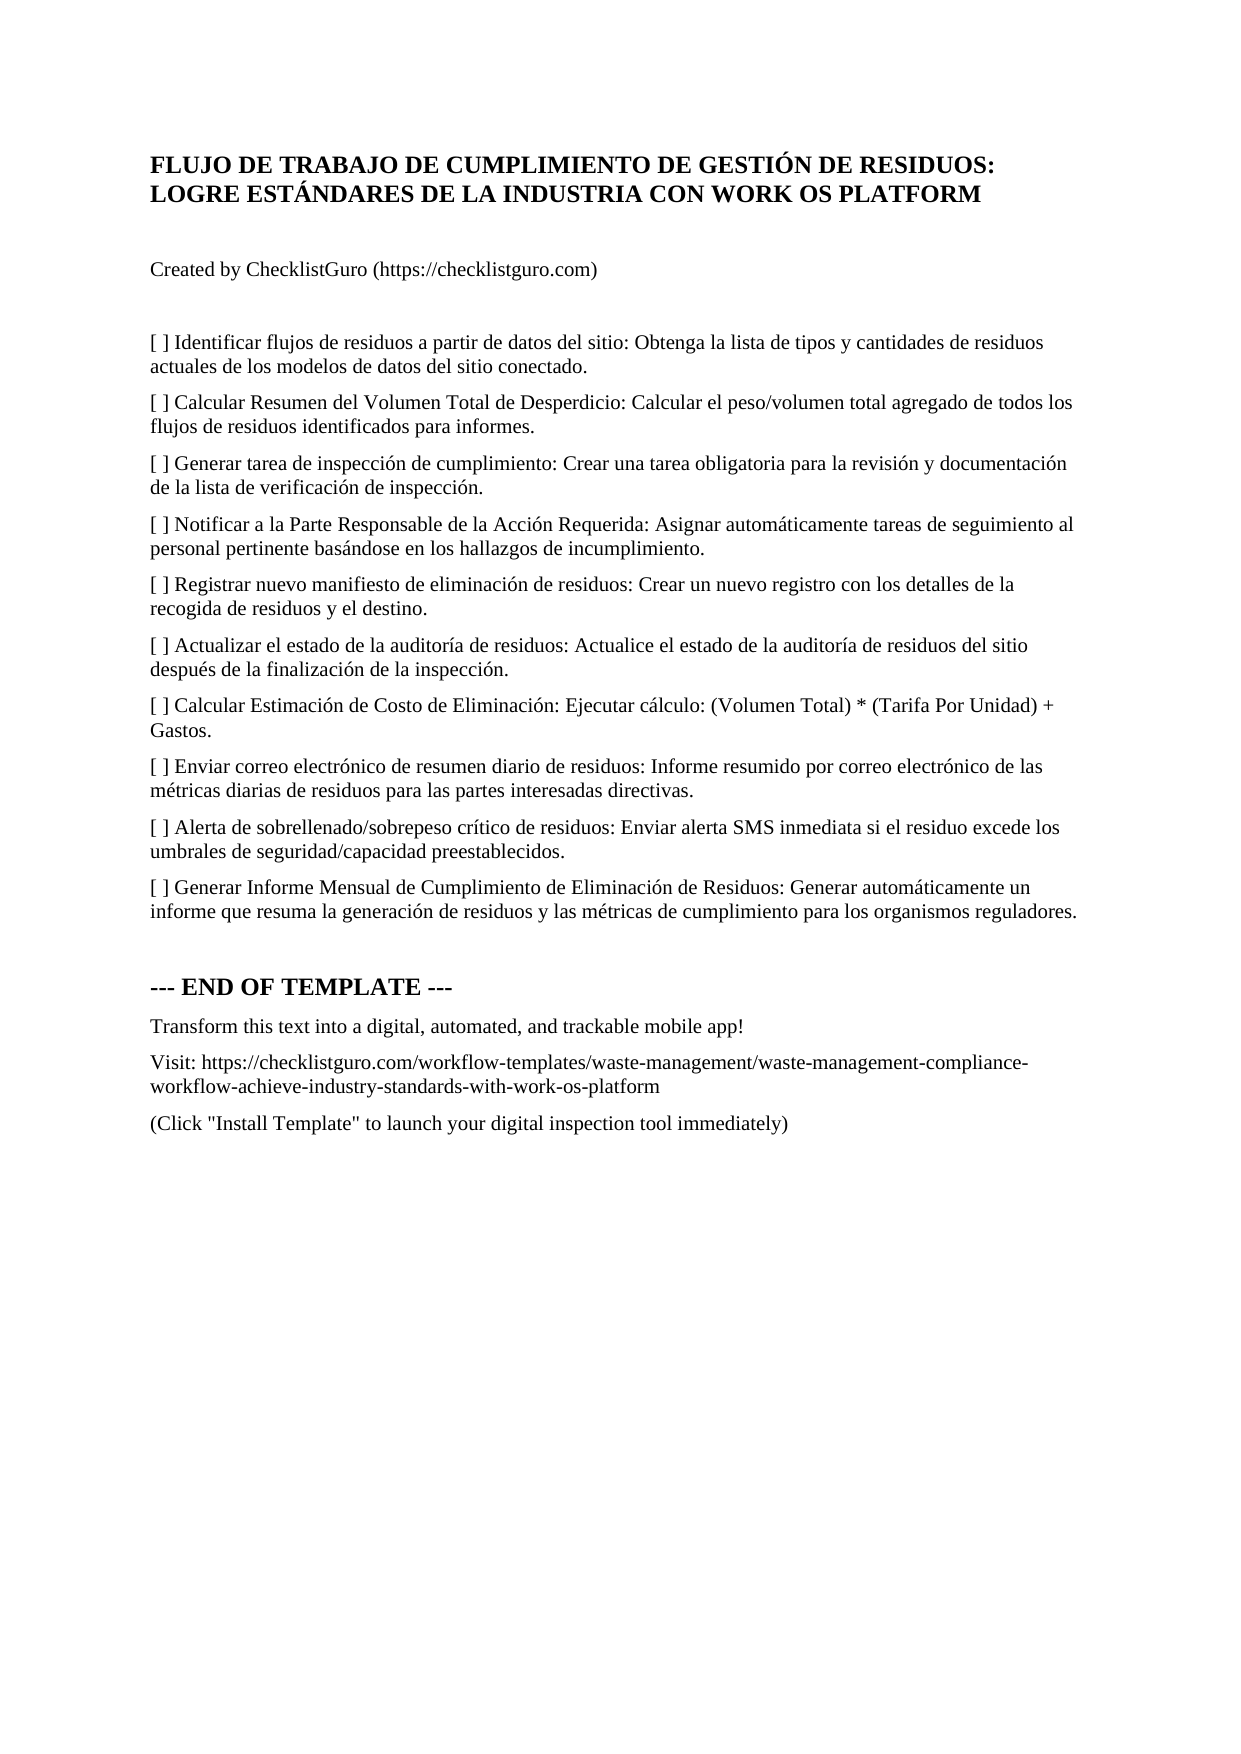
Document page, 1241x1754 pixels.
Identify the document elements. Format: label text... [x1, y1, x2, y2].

text [ ] Generar Informe Mensual de Cumplimiento de Eliminación de Residuos: Generar automáticamente un informe que resuma la generación de residuos y las métricas de cumplimiento para los organismos reguladores. [150, 875, 1090, 923]
text --- END OF TEMPLATE --- [150, 972, 1090, 1001]
text [ ] Calcular Estimación de Costo de Eliminación: Ejecutar cálculo: (Volumen Total) * (Tarifa Por Unidad) + Gastos. [150, 693, 1090, 742]
text FLUJO DE TRABAJO DE CUMPLIMIENTO DE GESTIÓN DE RESIDUOS: LOGRE ESTÁNDARES DE LA INDUSTRIA CON WORK OS PLATFORM [150, 150, 1090, 207]
text (Click "Install Template" to launch your digital inspection tool immediately) [150, 1111, 1090, 1135]
text [ ] Calcular Resumen del Volumen Total de Desperdicio: Calcular el peso/volumen total agregado de todos los flujos de residuos identificados para informes. [150, 390, 1090, 438]
text Created by ChecklistGuro (https://checklistguro.com) [150, 257, 1090, 281]
text [ ] Registrar nuevo manifiesto de eliminación de residuos: Crear un nuevo registro con los detalles de la recogida de residuos y el destino. [150, 572, 1090, 620]
text [ ] Generar tarea de inspección de cumplimiento: Crear una tarea obligatoria para la revisión y documentación de la lista de verificación de inspección. [150, 451, 1090, 499]
text [ ] Notificar a la Parte Responsable de la Acción Requerida: Asignar automáticamente tareas de seguimiento al personal pertinente basándose en los hallazgos de incumplimiento. [150, 512, 1090, 560]
text [ ] Actualizar el estado de la auditoría de residuos: Actualice el estado de la auditoría de residuos del sitio después de la finalización de la inspección. [150, 633, 1090, 681]
text [ ] Alerta de sobrellenado/sobrepeso crítico de residuos: Enviar alerta SMS inmediata si el residuo excede los umbrales de seguridad/capacidad preestablecidos. [150, 815, 1090, 863]
text Visit: https://checklistguro.com/workflow-templates/waste-management/waste-management-compliance-workflow-achieve-industry-standards-with-work-os-platform [150, 1050, 1090, 1098]
text [ ] Enviar correo electrónico de resumen diario de residuos: Informe resumido por correo electrónico de las métricas diarias de residuos para las partes interesadas directivas. [150, 754, 1090, 802]
text Transform this text into a digital, automated, and trackable mobile app! [150, 1014, 1090, 1038]
text [ ] Identificar flujos de residuos a partir de datos del sitio: Obtenga la lista de tipos y cantidades de residuos actuales de los modelos de datos del sitio conectado. [150, 330, 1090, 378]
